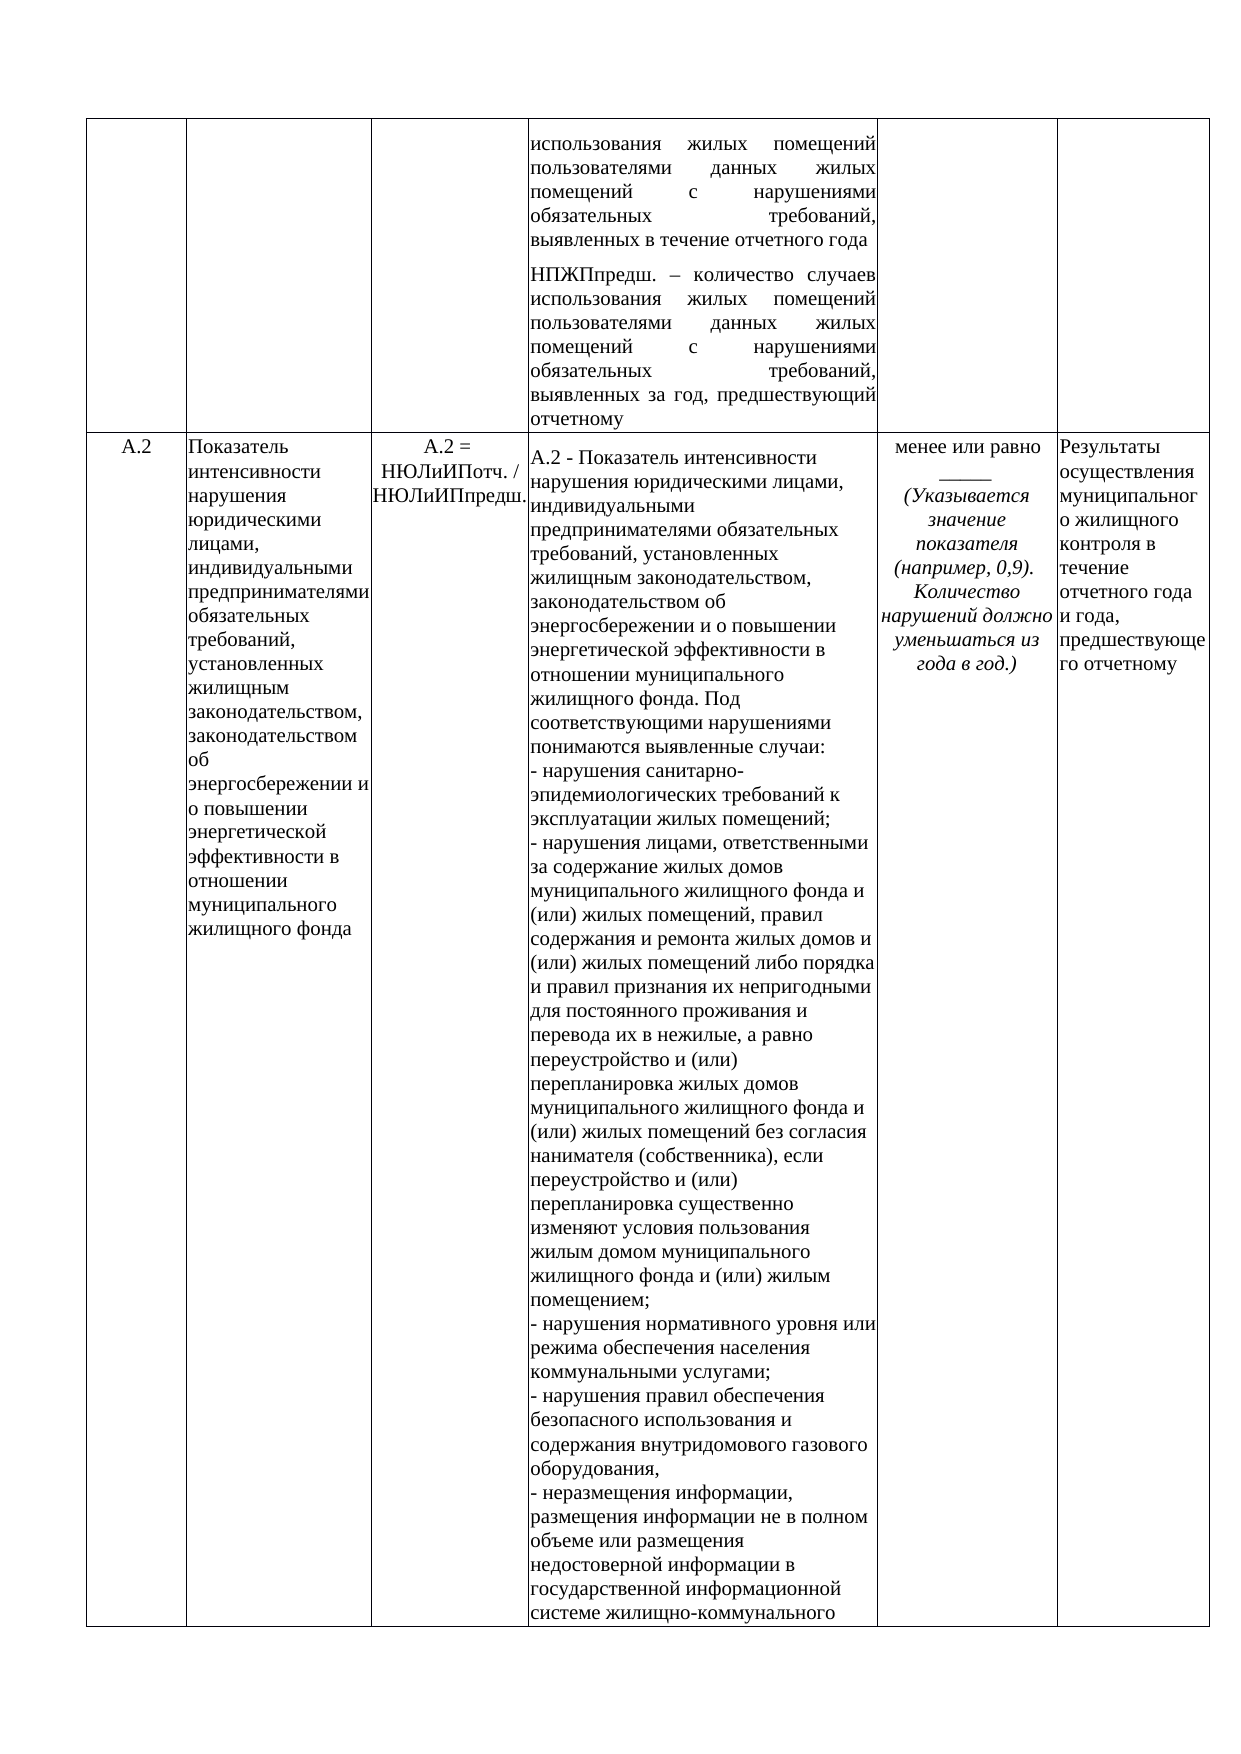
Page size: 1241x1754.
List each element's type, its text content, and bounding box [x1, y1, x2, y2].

table_cell А.2 - Показатель интенсивности нарушения юридическими лицами, индивидуальными предпринимателями обязательных требований, установленных жилищным законодательством, законодательством об энергосбережении и о повышении энергетической эффективности в отношении муниципального жилищного фонда. Под соответствующими нарушениями понимаются выявленные случаи: - нарушения санитарно-эпидемиологических требований к эксплуатации жилых помещений; - нарушения лицами, ответственными за содержание жилых домов муниципального жилищного фонда и (или) жилых помещений, правил содержания и ремонта жилых домов и (или) жилых помещений либо порядка и правил признания их непригодными для постоянного проживания и перевода их в нежилые, а равно переустройство и (или) перепланировка жилых домов муниципального жилищного фонда и (или) жилых помещений без согласия нанимателя (собственника), если переустройство и (или) перепланировка существенно изменяют условия пользования жилым домом муниципального жилищного фонда и (или) жилым помещением; - нарушения нормативного уровня или режима обеспечения населения коммунальными услугами; - нарушения правил обеспечения безопасного использования и содержания внутридомового газового оборудования, - неразмещения информации, размещения информации не в полном объеме или размещения недостоверной информации в государственной информационной системе жилищно-коммунального [529, 433, 877, 1626]
table_cell менее или равно _____ (Указывается значение показателя (например, 0,9). Количество нарушений должно уменьшаться из года в год.) [878, 433, 1057, 1626]
table_cell использования жилых помещений пользователями данных жилых помещений с нарушениями обязательных требований, выявленных в течение отчетного года НПЖПпредш. – количество случаев использования жилых помещений пользователями данных жилых помещений с нарушениями обязательных требований, выявленных за год, предшествующий отчетному [529, 119, 877, 432]
table_cell [1058, 119, 1209, 432]
table_cell [187, 119, 371, 432]
table_cell [87, 119, 186, 432]
table_cell А.2 [87, 433, 186, 1626]
table_cell [372, 119, 528, 432]
table_cell Результаты осуществления муниципального жилищного контроля в течение отчетного года и года, предшествующего отчетному [1058, 433, 1209, 1626]
table_cell А.2 = НЮЛиИПотч. / НЮЛиИПпредш. [372, 433, 528, 1626]
table_cell Показатель интенсивности нарушения юридическими лицами, индивидуальными предпринимателями обязательных требований, установленных жилищным законодательством, законодательством об энергосбережении и о повышении энергетической эффективности в отношении муниципального жилищного фонда [187, 433, 371, 1626]
table_cell [878, 119, 1057, 432]
